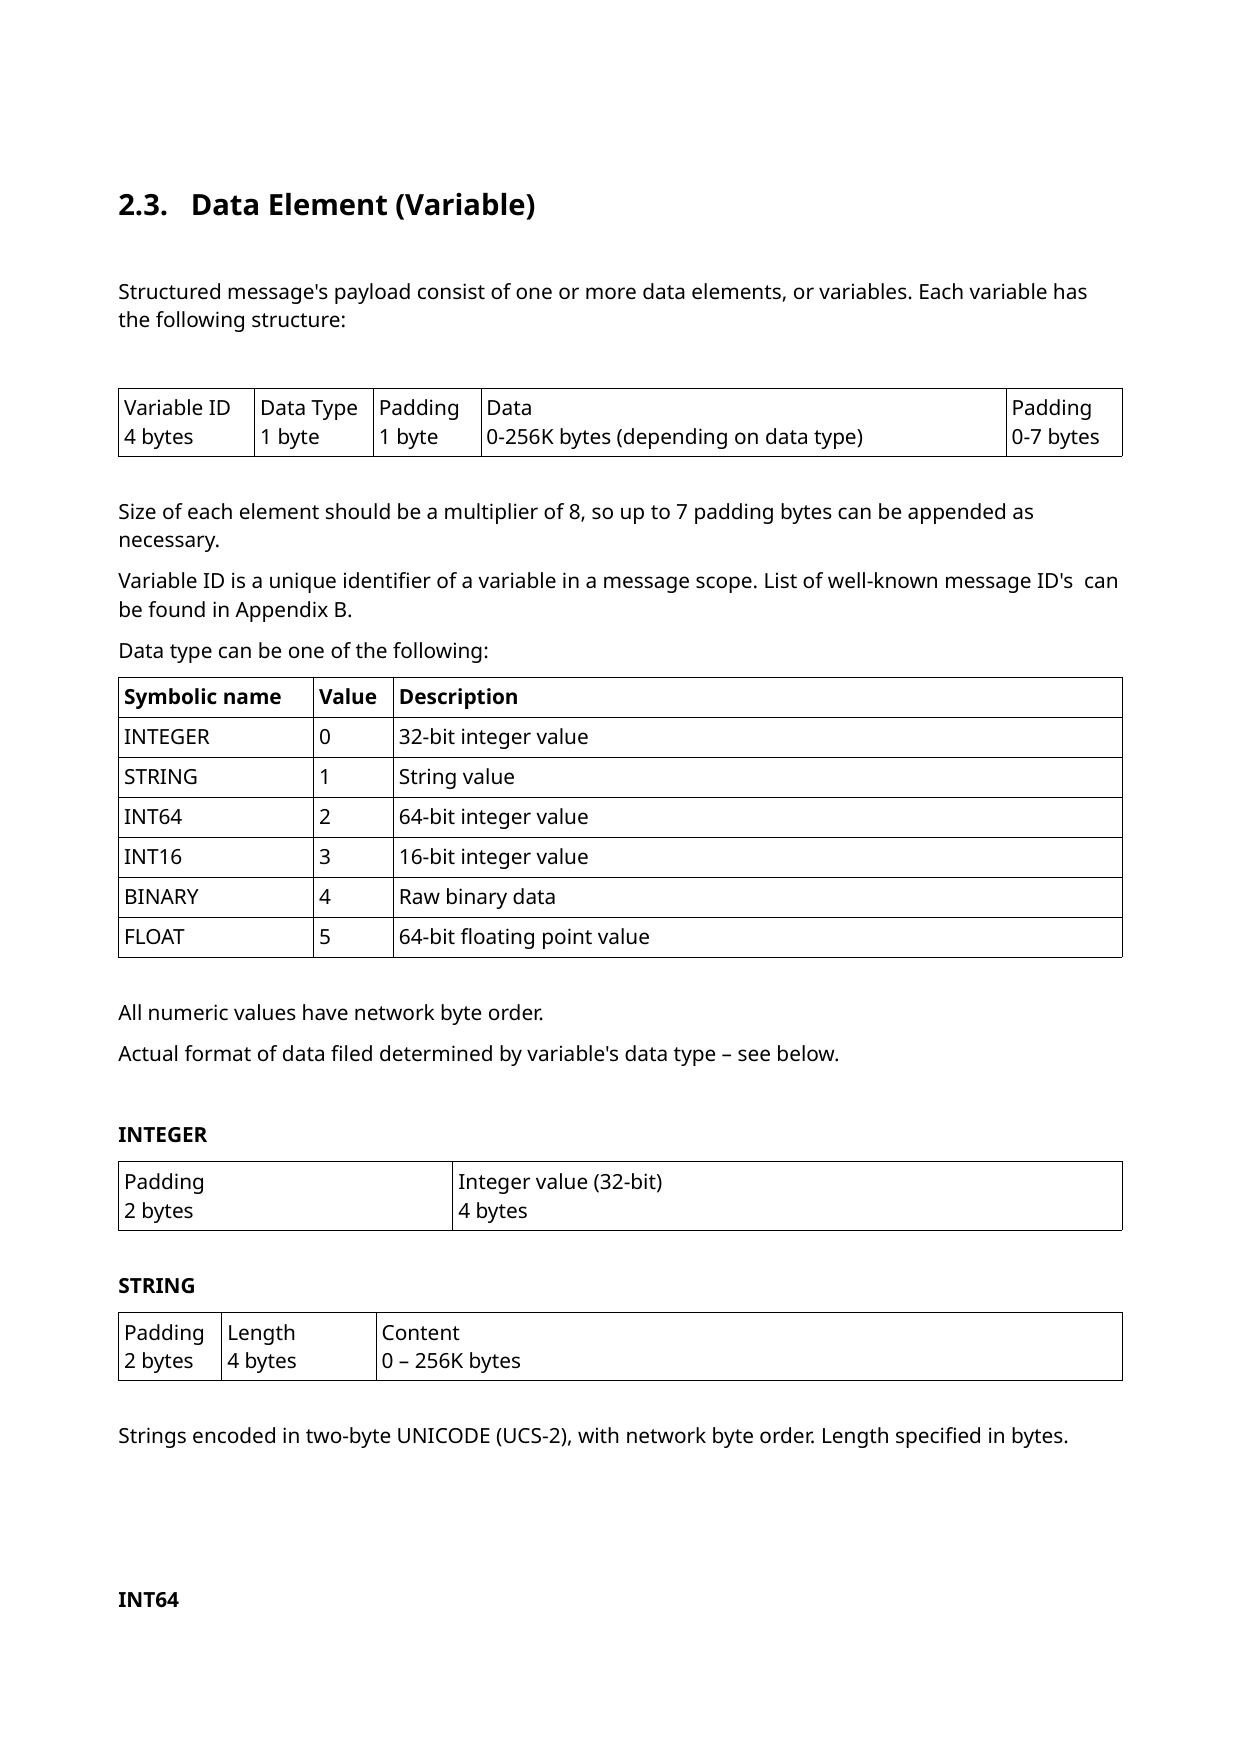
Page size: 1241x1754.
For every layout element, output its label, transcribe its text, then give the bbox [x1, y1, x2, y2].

text Actual format of data filed determined by variable's data type – see below. [118, 1039, 1122, 1067]
table_header Padding 0-7 bytes [1007, 389, 1122, 456]
table_header Content 0 – 256K bytes [377, 1313, 1122, 1380]
table_cell 32-bit integer value [394, 718, 1122, 757]
text Structured message's payload consist of one or more data elements, or variables. Each variable has the following structure: [118, 277, 1122, 334]
table_header Symbolic name [119, 678, 313, 717]
table_cell 2 [314, 798, 393, 837]
table_header Integer value (32-bit) 4 bytes [453, 1162, 1122, 1230]
table_cell INTEGER [119, 718, 313, 757]
table_cell 1 [314, 758, 393, 797]
text Data type can be one of the following: [118, 636, 1122, 664]
text Size of each element should be a multiplier of 8, so up to 7 padding bytes can be appended as necessary. [118, 497, 1122, 554]
text INT64 [118, 1585, 1122, 1613]
table_cell BINARY [119, 878, 313, 917]
table_cell INT16 [119, 838, 313, 877]
table_header Data Type 1 byte [255, 389, 373, 456]
table_header Description [394, 678, 1122, 717]
table_cell STRING [119, 758, 313, 797]
table_cell 16-bit integer value [394, 838, 1122, 877]
text Strings encoded in two-byte UNICODE (UCS-2), with network byte order. Length specified in bytes. [118, 1421, 1122, 1450]
table_header Padding 2 bytes [119, 1162, 452, 1230]
table_header Variable ID 4 bytes [119, 389, 254, 456]
table_cell Raw binary data [394, 878, 1122, 917]
table_cell INT64 [119, 798, 313, 837]
table_header Length 4 bytes [222, 1313, 376, 1380]
text Variable ID is a unique identifier of a variable in a message scope. List of well-known message ID's can be found in Appendix B. [118, 566, 1122, 623]
table_cell 64-bit floating point value [394, 918, 1122, 957]
text INTEGER [118, 1121, 1122, 1149]
text STRING [118, 1271, 1122, 1299]
table_cell 4 [314, 878, 393, 917]
table_cell 3 [314, 838, 393, 877]
table_header Padding 1 byte [374, 389, 481, 456]
subtitle Data Element (Variable) [118, 184, 1122, 224]
table_cell String value [394, 758, 1122, 797]
table_cell 0 [314, 718, 393, 757]
table_header Padding 2 bytes [119, 1313, 221, 1380]
table_cell FLOAT [119, 918, 313, 957]
table_header Data 0-256K bytes (depending on data type) [482, 389, 1006, 456]
table_cell 5 [314, 918, 393, 957]
text All numeric values have network byte order. [118, 998, 1122, 1026]
table_cell 64-bit integer value [394, 798, 1122, 837]
table_header Value [314, 678, 393, 717]
